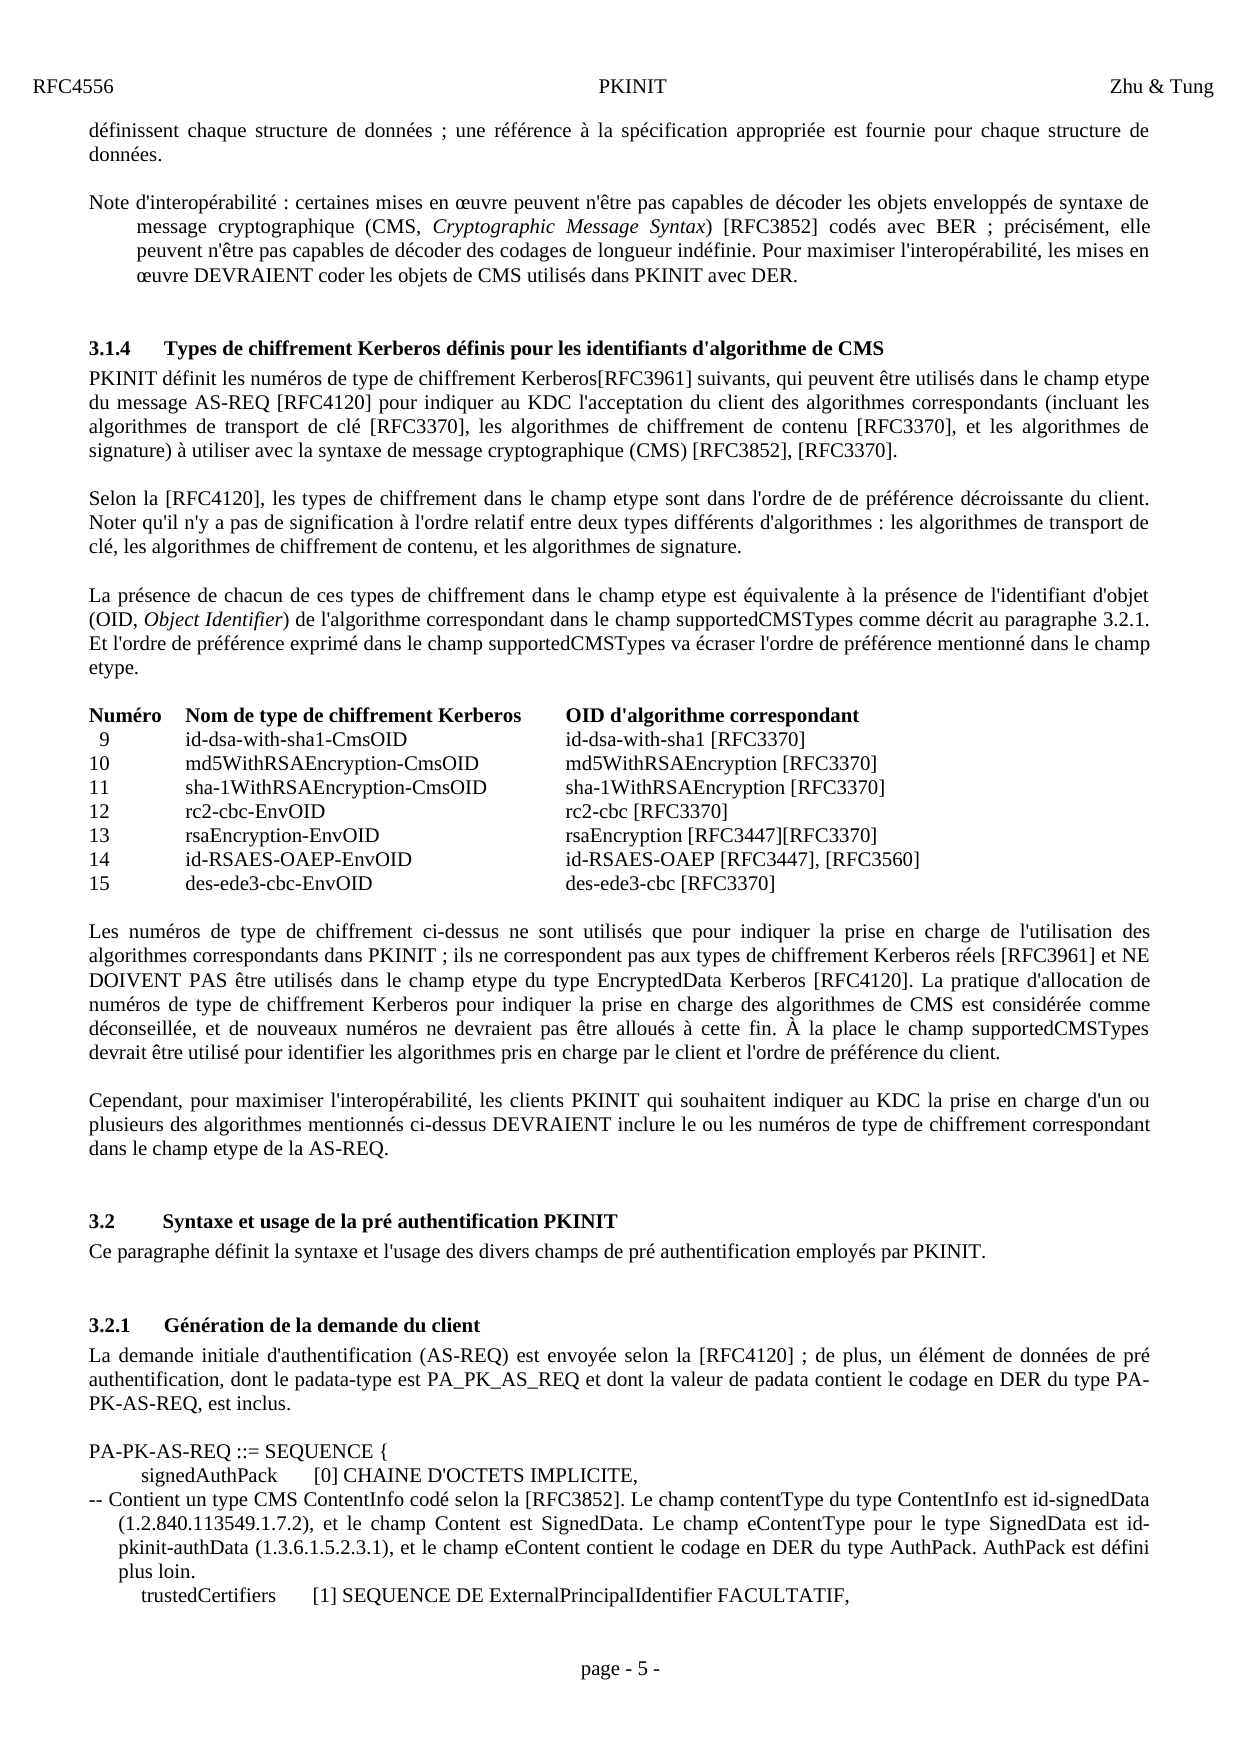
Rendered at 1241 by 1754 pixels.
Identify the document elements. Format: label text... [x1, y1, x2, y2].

subtitle 3.1.4 Types de chiffrement Kerberos définis pour les identifiants d'algorithme de CMS [89, 336, 1152, 360]
text 15 des-ede3-cbc-EnvOID des-ede3-cbc [RFC3370] [89, 871, 1152, 895]
text 11 sha-1WithRSAEncryption-CmsOID sha-1WithRSAEncryption [RFC3370] [89, 775, 1152, 799]
text trustedCertifiers [1] SEQUENCE DE ExternalPrincipalIdentifier FACULTATIF, [89, 1583, 1152, 1607]
text Note d'interopérabilité : certaines mises en œuvre peuvent n'être pas capables de décoder les objets enveloppés de syntaxe de message cryptographique (CMS, Cryptographic Message Syntax) [RFC3852] codés avec BER ; précisément, elle peuvent n'être pas capables de décoder des codages de longueur indéfinie. Pour maximiser l'interopérabilité, les mises en œuvre DEVRAIENT coder les objets de CMS utilisés dans PKINIT avec DER. [89, 190, 1152, 287]
text PA-PK-AS-REQ ::= SEQUENCE { [89, 1439, 1152, 1463]
text La présence de chacun de ces types de chiffrement dans le champ etype est équivalente à la présence de l'identifiant d'objet (OID, Object Identifier) de l'algorithme correspondant dans le champ supportedCMSTypes comme décrit au paragraphe 3.2.1. Et l'ordre de préférence exprimé dans le champ supportedCMSTypes va écraser l'ordre de préférence mentionné dans le champ etype. [89, 582, 1152, 679]
text définissent chaque structure de données ; une référence à la spécification appropriée est fournie pour chaque structure de données. [89, 118, 1152, 166]
subtitle 3.2.1 Génération de la demande du client [89, 1312, 1152, 1337]
text signedAuthPack [0] CHAINE D'OCTETS IMPLICITE, [89, 1463, 1152, 1487]
text 13 rsaEncryption-EnvOID rsaEncryption [RFC3447][RFC3370] [89, 823, 1152, 847]
text Cependant, pour maximiser l'interopérabilité, les clients PKINIT qui souhaitent indiquer au KDC la prise en charge d'un ou plusieurs des algorithmes mentionnés ci-dessus DEVRAIENT inclure le ou les numéros de type de chiffrement correspondant dans le champ etype de la AS-REQ. [89, 1088, 1152, 1160]
text 14 id-RSAES-OAEP-EnvOID id-RSAES-OAEP [RFC3447], [RFC3560] [89, 847, 1152, 871]
text 12 rc2-cbc-EnvOID rc2-cbc [RFC3370] [89, 799, 1152, 823]
subtitle 3.2 Syntaxe et usage de la pré authentification PKINIT [89, 1209, 1152, 1233]
text La demande initiale d'authentification (AS-REQ) est envoyée selon la [RFC4120] ; de plus, un élément de données de pré authentification, dont le padata-type est PA_PK_AS_REQ et dont la valeur de padata contient le codage en DER du type PA-PK-AS-REQ, est inclus. [89, 1343, 1152, 1415]
text Numéro Nom de type de chiffrement Kerberos OID d'algorithme correspondant [89, 703, 1152, 727]
text PKINIT définit les numéros de type de chiffrement Kerberos[RFC3961] suivants, qui peuvent être utilisés dans le champ etype du message AS-REQ [RFC4120] pour indiquer au KDC l'acceptation du client des algorithmes correspondants (incluant les algorithmes de transport de clé [RFC3370], les algorithmes de chiffrement de contenu [RFC3370], et les algorithmes de signature) à utiliser avec la syntaxe de message cryptographique (CMS) [RFC3852], [RFC3370]. [89, 366, 1152, 462]
text 10 md5WithRSAEncryption-CmsOID md5WithRSAEncryption [RFC3370] [89, 751, 1152, 775]
text Selon la [RFC4120], les types de chiffrement dans le champ etype sont dans l'ordre de de préférence décroissante du client. Noter qu'il n'y a pas de signification à l'ordre relatif entre deux types différents d'algorithmes : les algorithmes de transport de clé, les algorithmes de chiffrement de contenu, et les algorithmes de signature. [89, 486, 1152, 558]
text Les numéros de type de chiffrement ci-dessus ne sont utilisés que pour indiquer la prise en charge de l'utilisation des algorithmes correspondants dans PKINIT ; ils ne correspondent pas aux types de chiffrement Kerberos réels [RFC3961] et NE DOIVENT PAS être utilisés dans le champ etype du type EncryptedData Kerberos [RFC4120]. La pratique d'allocation de numéros de type de chiffrement Kerberos pour indiquer la prise en charge des algorithmes de CMS est considérée comme déconseillée, et de nouveaux numéros ne devraient pas être alloués à cette fin. À la place le champ supportedCMSTypes devrait être utilisé pour identifier les algorithmes pris en charge par le client et l'ordre de préférence du client. [89, 919, 1152, 1064]
text Ce paragraphe définit la syntaxe et l'usage des divers champs de pré authentification employés par PKINIT. [89, 1239, 1152, 1263]
text -- Contient un type CMS ContentInfo codé selon la [RFC3852]. Le champ contentType du type ContentInfo est id-signedData (1.2.840.113549.1.7.2), et le champ Content est SignedData. Le champ eContentType pour le type SignedData est id-pkinit-authData (1.3.6.1.5.2.3.1), et le champ eContent contient le codage en DER du type AuthPack. AuthPack est défini plus loin. [89, 1487, 1152, 1583]
text 9 id-dsa-with-sha1-CmsOID id-dsa-with-sha1 [RFC3370] [89, 727, 1152, 751]
